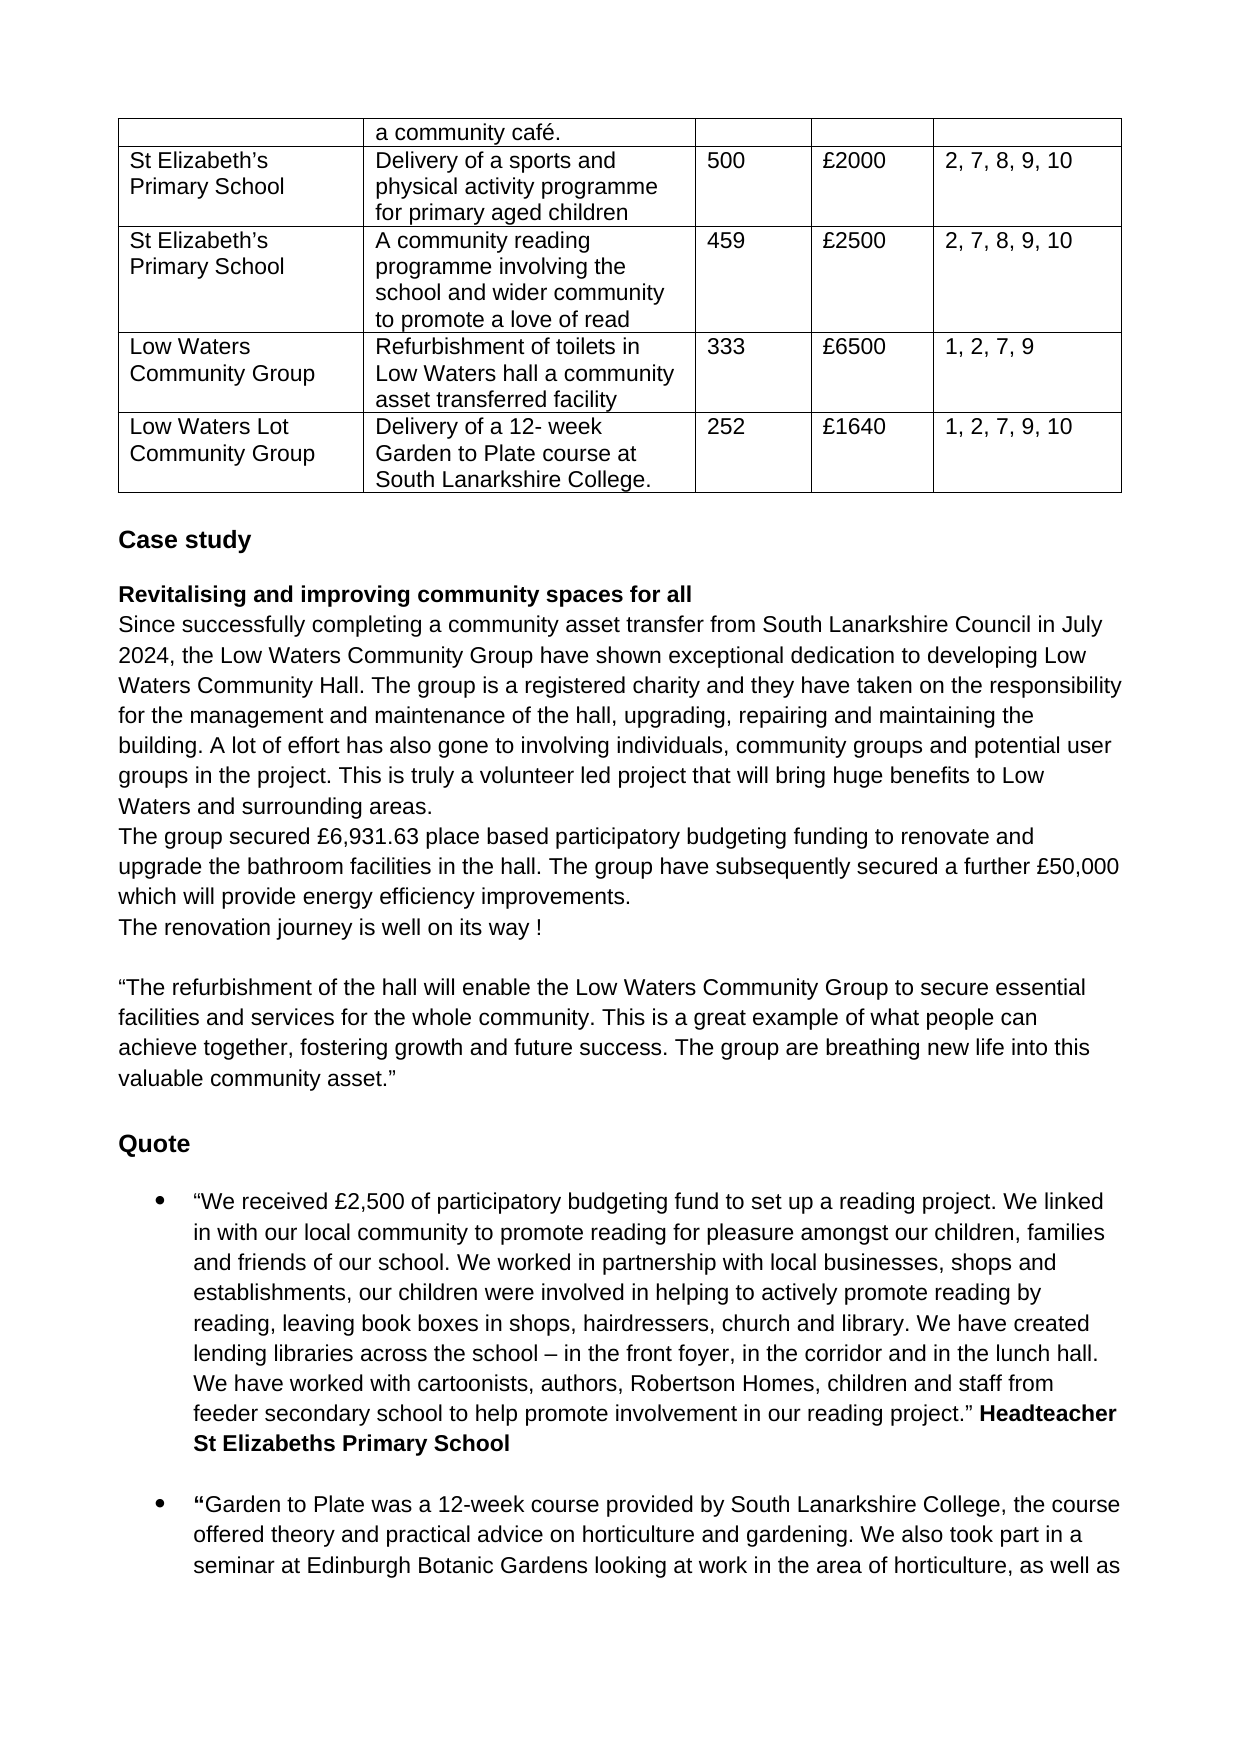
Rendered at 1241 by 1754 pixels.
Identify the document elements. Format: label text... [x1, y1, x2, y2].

table_cell Low Waters Lot Community Group [119, 413, 363, 492]
table_cell 2, 7, 8, 9, 10 [934, 227, 1121, 332]
table_cell 333 [696, 333, 811, 412]
text The group secured £6,931.63 place based participatory budgeting funding to renovate and upgrade the bathroom facilities in the hall. The group have subsequently secured a further £50,000 which will provide energy efficiency improvements. [118, 823, 1122, 910]
table_cell [696, 119, 811, 146]
list “Garden to Plate was a 12-week course provided by South Lanarkshire College, the course offered theory and practical advice on horticulture and gardening. We also took part in a seminar at Edinburgh Botanic Gardens looking at work in the area of horticulture, as well as [156, 1491, 1122, 1578]
list “We received £2,500 of participatory budgeting fund to set up a reading project. We linked in with our local community to promote reading for pleasure amongst our children, families and friends of our school. We worked in partnership with local businesses, shops and establishments, our children were involved in helping to actively promote reading by reading, leaving book boxes in shops, hairdressers, church and library. We have created lending libraries across the school – in the front foyer, in the corridor and in the lunch hall. We have worked with cartoonists, authors, Robertson Homes, children and staff from feeder secondary school to help promote involvement in our reading project.” Headteacher St Elizabeths Primary School [156, 1188, 1122, 1457]
table_cell [119, 119, 363, 146]
table_cell 2, 7, 8, 9, 10 [934, 147, 1121, 226]
text “The refurbishment of the hall will enable the Low Waters Community Group to secure essential facilities and services for the whole community. This is a great example of what people can achieve together, fostering growth and future success. The group are breathing new life into this valuable community asset.” [118, 974, 1122, 1091]
table_cell 459 [696, 227, 811, 332]
text The renovation journey is well on its way ! [118, 913, 1122, 940]
table_cell St Elizabeth’s Primary School [119, 147, 363, 226]
text Revitalising and improving community spaces for all [118, 581, 1122, 608]
table_cell Refurbishment of toilets in Low Waters hall a community asset transferred facility [364, 333, 695, 412]
table_cell a community café. [364, 119, 695, 146]
table_cell A community reading programme involving the school and wider community to promote a love of read [364, 227, 695, 332]
subtitle Quote [118, 1129, 1122, 1158]
table_cell 500 [696, 147, 811, 226]
table_cell [812, 119, 933, 146]
table_cell £2500 [812, 227, 933, 332]
table_cell £6500 [812, 333, 933, 412]
table_cell 1, 2, 7, 9, 10 [934, 413, 1121, 492]
table_cell St Elizabeth’s Primary School [119, 227, 363, 332]
subtitle Case study [118, 525, 1122, 554]
table_cell £1640 [812, 413, 933, 492]
table_cell Low Waters Community Group [119, 333, 363, 412]
table_cell 1, 2, 7, 9 [934, 333, 1121, 412]
table_cell 252 [696, 413, 811, 492]
table_cell £2000 [812, 147, 933, 226]
text Since successfully completing a community asset transfer from South Lanarkshire Council in July 2024, the Low Waters Community Group have shown exceptional dedication to developing Low Waters Community Hall. The group is a registered charity and they have taken on the responsibility for the management and maintenance of the hall, upgrading, repairing and maintaining the building. A lot of effort has also gone to involving individuals, community groups and potential user groups in the project. This is truly a volunteer led project that will bring huge benefits to Low Waters and surrounding areas. [118, 611, 1122, 819]
table_cell [934, 119, 1121, 146]
table_cell Delivery of a sports and physical activity programme for primary aged children [364, 147, 695, 226]
table_cell Delivery of a 12- week Garden to Plate course at South Lanarkshire College. [364, 413, 695, 492]
